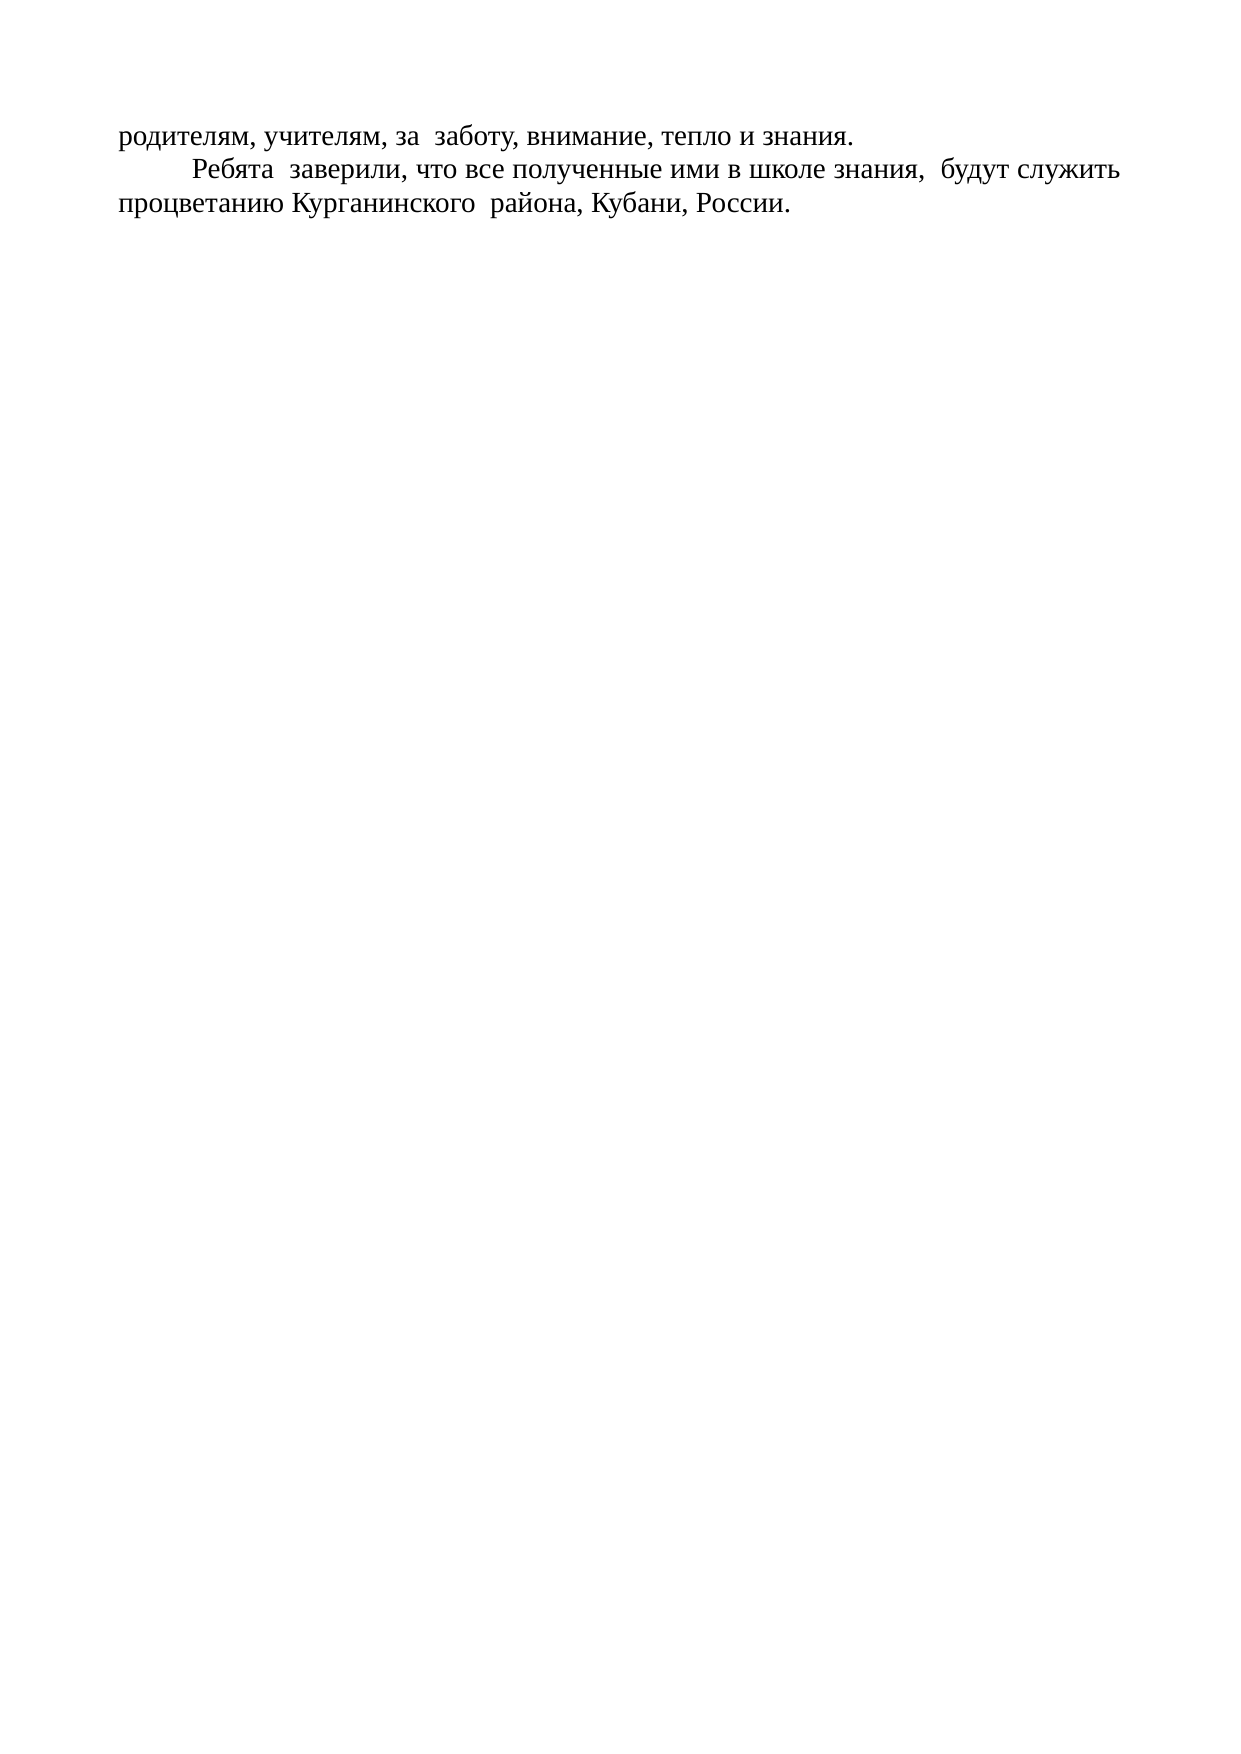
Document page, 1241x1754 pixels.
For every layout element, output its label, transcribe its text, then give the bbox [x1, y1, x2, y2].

text Ребята заверили, что все полученные ими в школе знания, будут служить процветанию Курганинского района, Кубани, России. [118, 152, 1122, 219]
text родителям, учителям, за заботу, внимание, тепло и знания. [118, 118, 1122, 152]
